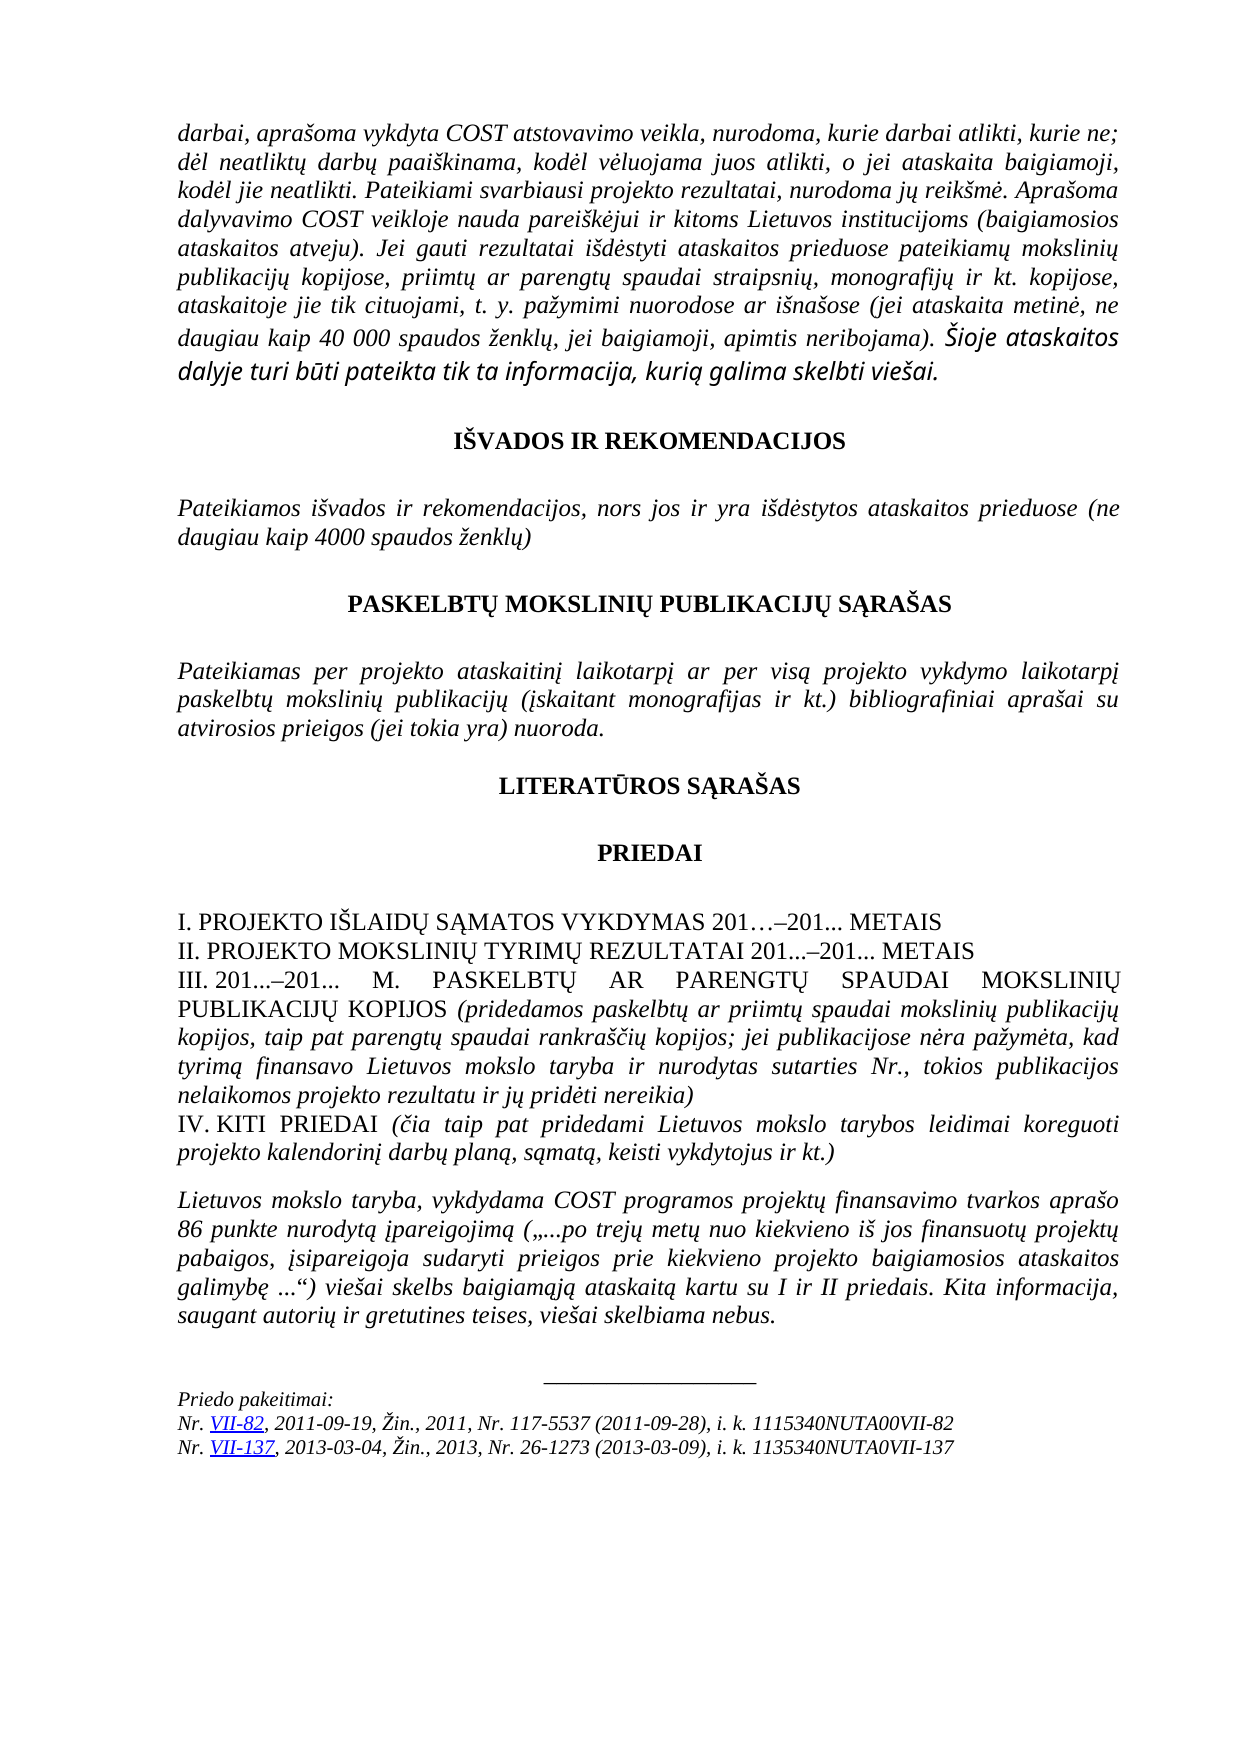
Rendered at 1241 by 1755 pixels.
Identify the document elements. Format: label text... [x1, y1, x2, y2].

text IV. KITI PRIEDAI (čia taip pat pridedami Lietuvos mokslo tarybos leidimai koreguoti projekto kalendorinį darbų planą, sąmatą, keisti vykdytojus ir kt.) [177, 1109, 1122, 1166]
text Pateikiamas per projekto ataskaitinį laikotarpį ar per visą projekto vykdymo laikotarpį paskelbtų mokslinių publikacijų (įskaitant monografijas ir kt.) bibliografiniai aprašai su atvirosios prieigos (jei tokia yra) nuoroda. [177, 656, 1122, 742]
text darbai, aprašoma vykdyta COST atstovavimo veikla, nurodoma, kurie darbai atlikti, kurie ne; dėl neatliktų darbų paaiškinama, kodėl vėluojama juos atlikti, o jei ataskaita baigiamoji, kodėl jie neatlikti. Pateikiami svarbiausi projekto rezultatai, nurodoma jų reikšmė. Aprašoma dalyvavimo COST veikloje nauda pareiškėjui ir kitoms Lietuvos institucijoms (baigiamosios ataskaitos atveju). Jei gauti rezultatai išdėstyti ataskaitos prieduose pateikiamų mokslinių publikacijų kopijose, priimtų ar parengtų spaudai straipsnių, monografijų ir kt. kopijose, ataskaitoje jie tik cituojami, t. y. pažymimi nuorodose ar išnašose (jei ataskaita metinė, ne daugiau kaip 40 000 spaudos ženklų, jei baigiamoji, apimtis neribojama). Šioje ataskaitos dalyje turi būti pateikta tik ta informacija, kurią galima skelbti viešai. [177, 118, 1122, 387]
text Nr. VII-82, 2011-09-19, Žin., 2011, Nr. 117-5537 (2011-09-28), i. k. 1115340NUTA00VII-82 [177, 1411, 1122, 1435]
text Nr. VII-137, 2013-03-04, Žin., 2013, Nr. 26-1273 (2013-03-09), i. k. 1135340NUTA0VII-137 [177, 1435, 1122, 1459]
text Lietuvos mokslo taryba, vykdydama COST programos projektų finansavimo tvarkos aprašo 86 punkte nurodytą įpareigojimą („...po trejų metų nuo kiekvieno iš jos finansuotų projektų pabaigos, įsipareigoja sudaryti prieigos prie kiekvieno projekto baigiamosios ataskaitos galimybę ...“) viešai skelbs baigiamąją ataskaitą kartu su I ir II priedais. Kita informacija, saugant autorių ir gretutines teises, viešai skelbiama nebus. [177, 1185, 1122, 1329]
text Priedo pakeitimai: [177, 1387, 1122, 1411]
text IŠVADOS IR REKOMENDACIJOS [177, 426, 1122, 454]
text PRIEDAI [177, 838, 1122, 867]
text II. PROJEKTO MOKSLINIŲ TYRIMŲ REZULTATAI 201...–201... METAIS [177, 936, 1122, 965]
text LITERATŪROS SĄRAŠAS [177, 771, 1122, 799]
text III. 201...–201... M. PASKELBTŲ AR PARENGTŲ SPAUDAI MOKSLINIŲ PUBLIKACIJŲ KOPIJOS (pridedamos paskelbtų ar priimtų spaudai mokslinių publikacijų kopijos, taip pat parengtų spaudai rankraščių kopijos; jei publikacijose nėra pažymėta, kad tyrimą finansavo Lietuvos mokslo taryba ir nurodytas sutarties Nr., tokios publikacijos nelaikomos projekto rezultatu ir jų pridėti nereikia) [177, 965, 1122, 1109]
text I. PROJEKTO IŠLAIDŲ SĄMATOS VYKDYMAS 201…–201... METAIS [177, 907, 1122, 936]
text _________________ [177, 1358, 1122, 1387]
text Pateikiamos išvados ir rekomendacijos, nors jos ir yra išdėstytos ataskaitos prieduose (ne daugiau kaip 4000 spaudos ženklų) [177, 493, 1122, 550]
text paskelbtų mokslinių publikacijų sąrašas [177, 589, 1122, 617]
